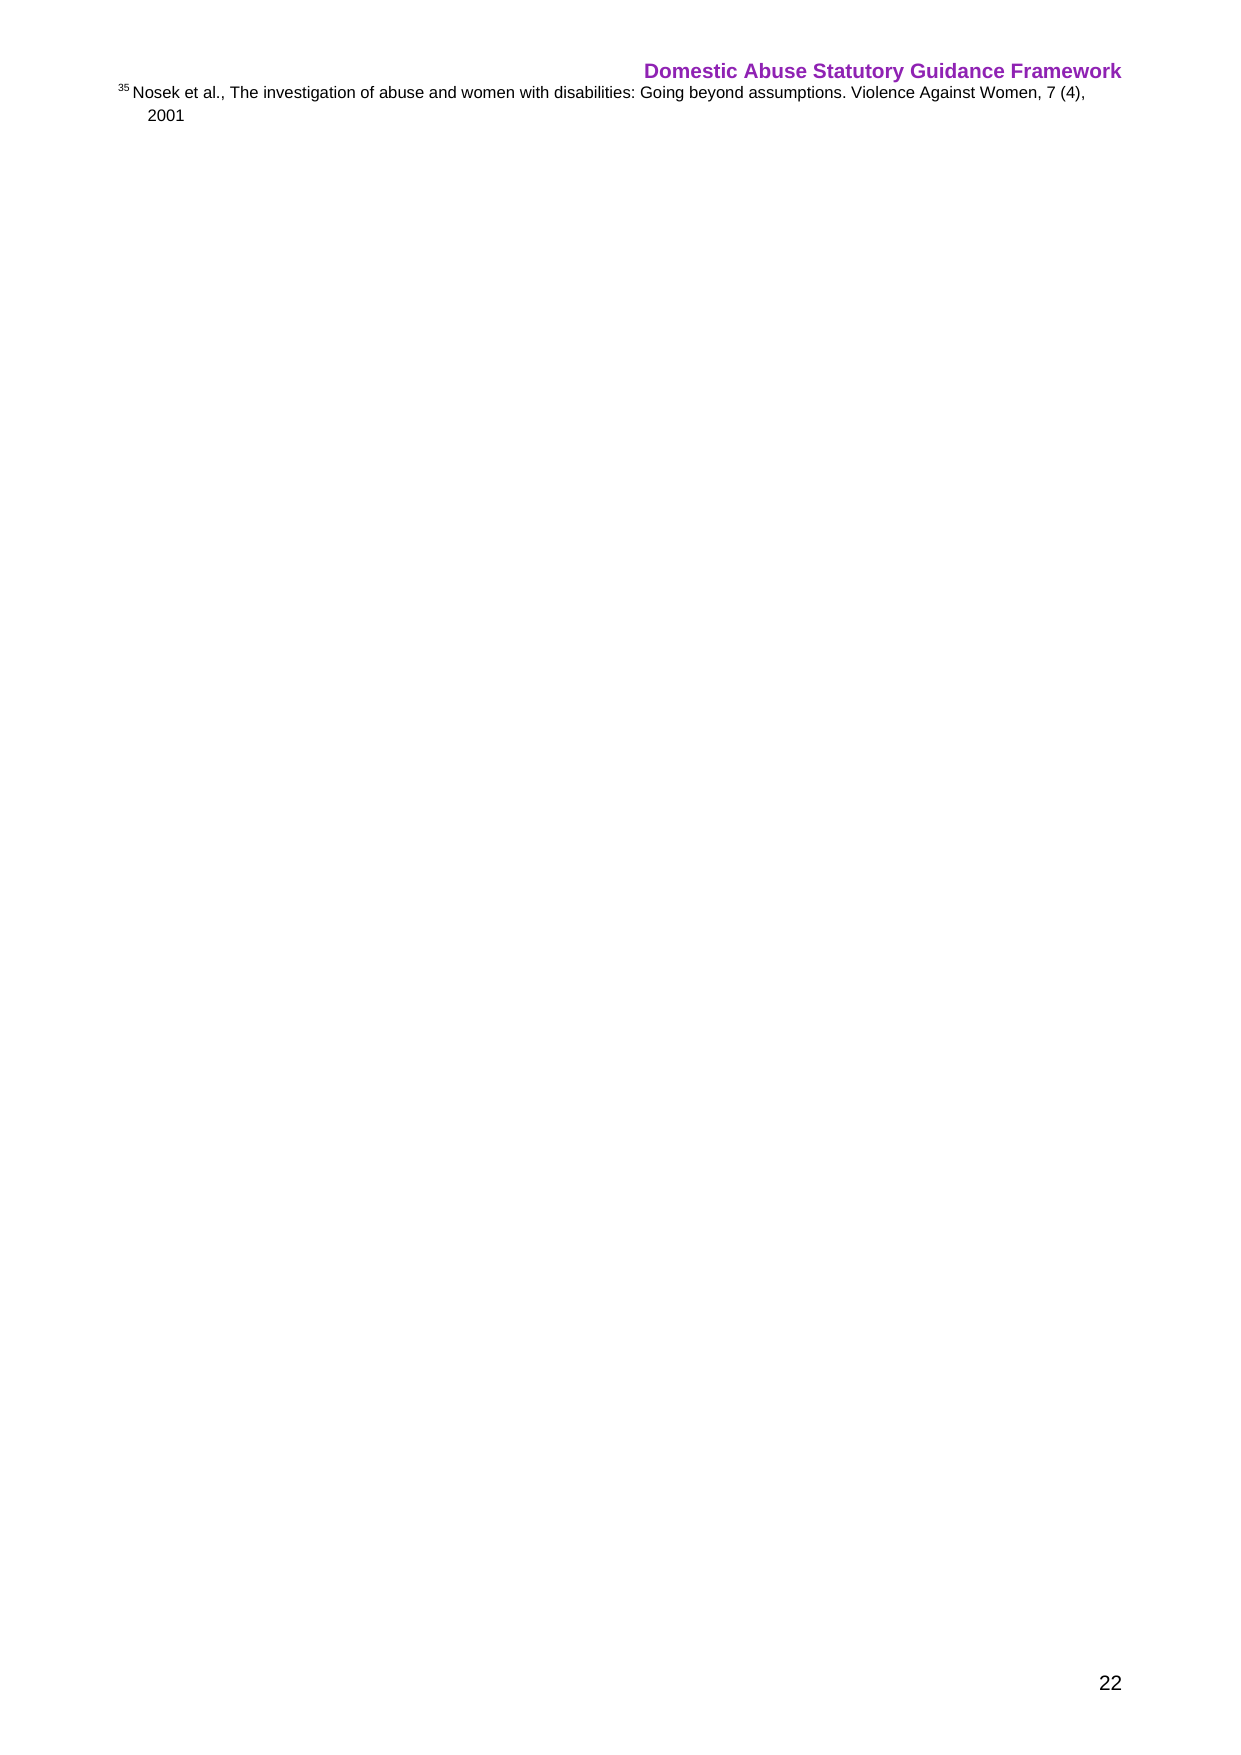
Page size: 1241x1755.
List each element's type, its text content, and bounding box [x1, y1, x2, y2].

text 35 Nosek et al., The investigation of abuse and women with disabilities: Going beyond assumptions. Violence Against Women, 7 (4), 2001 [118, 81, 1108, 125]
